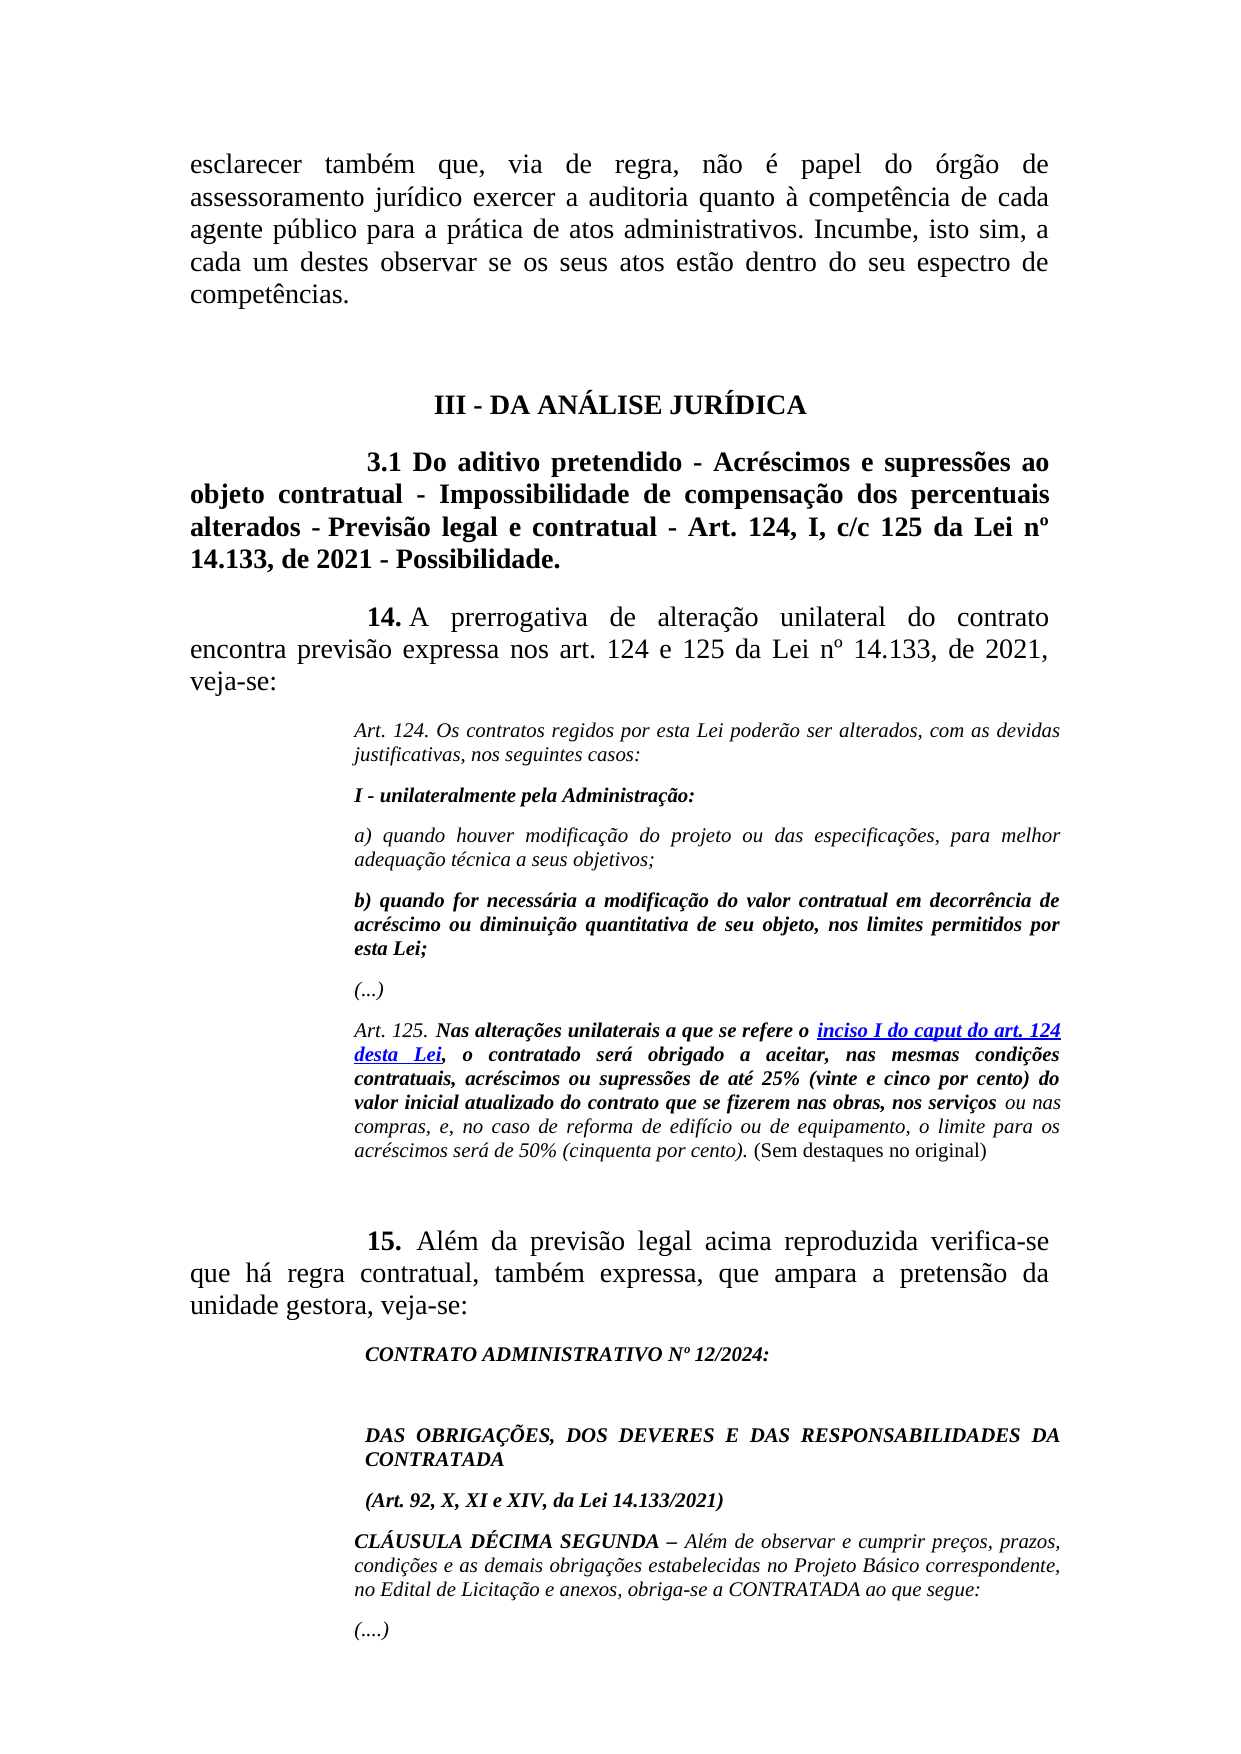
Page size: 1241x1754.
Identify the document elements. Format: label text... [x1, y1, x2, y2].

text (....) [354, 1617, 1063, 1641]
text b) quando for necessária a modificação do valor contratual em decorrência de acréscimo ou diminuição quantitativa de seu objeto, nos limites permitidos por esta Lei; [354, 888, 1063, 960]
text Art. 125. Nas alterações unilaterais a que se refere o inciso I do caput do art. 124 desta Lei, o contratado será obrigado a aceitar, nas mesmas condições contratuais, acréscimos ou supressões de até 25% (vinte e cinco por cento) do valor inicial atualizado do contrato que se fizerem nas obras, nos serviços ou nas compras, e, no caso de reforma de edifício ou de equipamento, o limite para os acréscimos será de 50% (cinquenta por cento). (Sem destaques no original) [354, 1018, 1063, 1162]
text Art. 124. Os contratos regidos por esta Lei poderão ser alterados, com as devidas justificativas, nos seguintes casos: [354, 718, 1063, 766]
text a) quando houver modificação do projeto ou das especificações, para melhor adequação técnica a seus objetivos; [354, 823, 1063, 871]
text esclarecer também que, via de regra, não é papel do órgão de assessoramento jurídico exercer a auditoria quanto à competência de cada agente público para a prática de atos administrativos. Incumbe, isto sim, a cada um destes observar se os seus atos estão dentro do seu espectro de competências. [190, 147, 1051, 309]
text 14. A prerrogativa de alteração unilateral do contrato encontra previsão expressa nos art. 124 e 125 da Lei nº 14.133, de 2021, veja-se: [190, 600, 1051, 697]
text I - unilateralmente pela Administração: [354, 782, 1063, 807]
text (...) [354, 977, 1063, 1001]
text III - DA ANÁLISE JURÍDICA [190, 388, 1051, 420]
text DAS OBRIGAÇÕES, DOS DEVERES E DAS RESPONSABILIDADES DA CONTRATADA [365, 1423, 1063, 1471]
text 3.1 Do aditivo pretendido - Acréscimos e supressões ao objeto contratual - Impossibilidade de compensação dos percentuais alterados - Previsão legal e contratual - Art. 124, I, c/c 125 da Lei nº 14.133, de 2021 - Possibilidade. [190, 445, 1051, 575]
text CLÁUSULA DÉCIMA SEGUNDA – Além de observar e cumprir preços, prazos, condições e as demais obrigações estabelecidas no Projeto Básico correspondente, no Edital de Licitação e anexos, obriga-se a CONTRATADA ao que segue: [354, 1528, 1063, 1601]
text 15. Além da previsão legal acima reproduzida verifica-se que há regra contratual, também expressa, que ampara a pretensão da unidade gestora, veja-se: [190, 1223, 1051, 1321]
text CONTRATO ADMINISTRATIVO Nº 12/2024: [365, 1342, 1063, 1366]
text (Art. 92, X, XI e XIV, da Lei 14.133/2021) [365, 1488, 1063, 1512]
